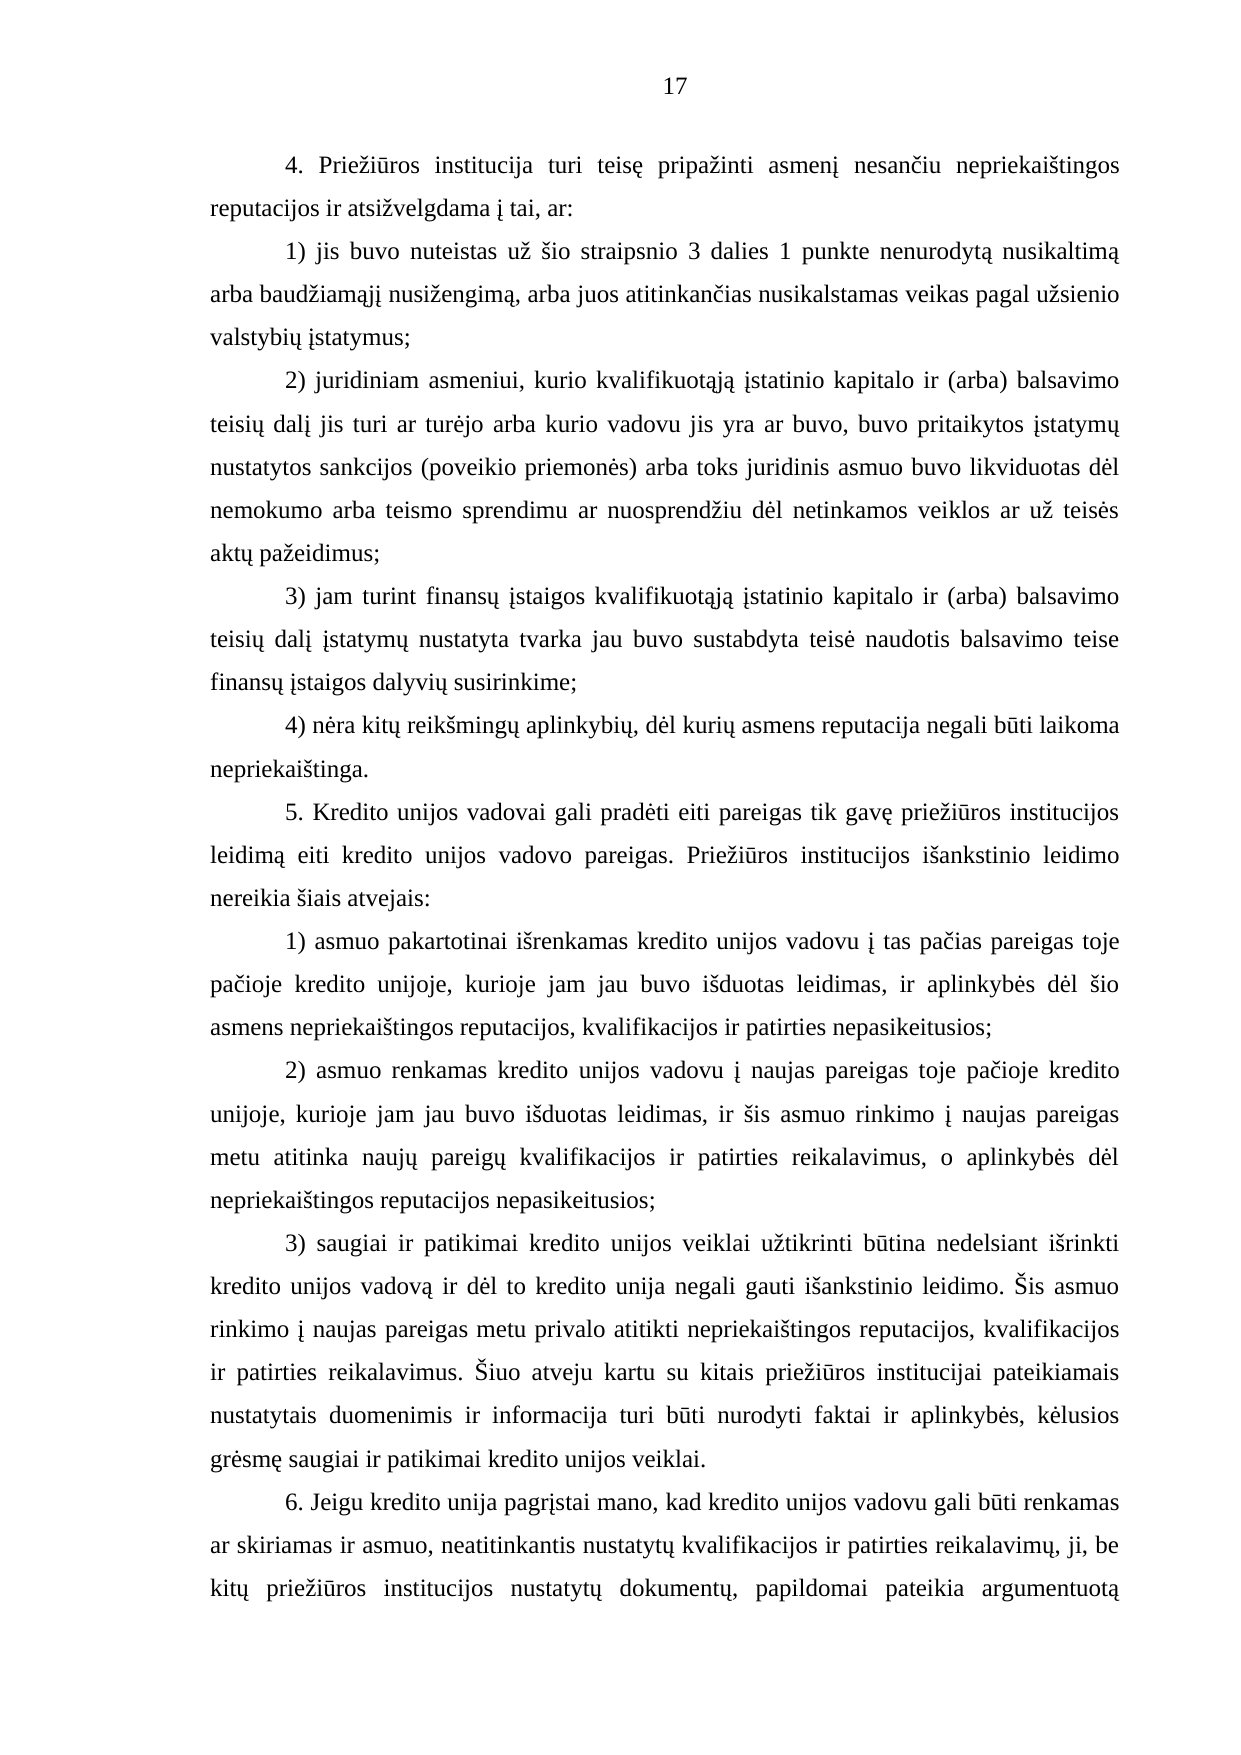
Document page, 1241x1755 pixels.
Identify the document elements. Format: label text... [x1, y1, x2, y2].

text 2) juridiniam asmeniui, kurio kvalifikuotąją įstatinio kapitalo ir (arba) balsavimo teisių dalį jis turi ar turėjo arba kurio vadovu jis yra ar buvo, buvo pritaikytos įstatymų nustatytos sankcijos (poveikio priemonės) arba toks juridinis asmuo buvo likviduotas dėl nemokumo arba teismo sprendimu ar nuosprendžiu dėl netinkamos veiklos ar už teisės aktų pažeidimus; [210, 366, 1120, 567]
text 1) jis buvo nuteistas už šio straipsnio 3 dalies 1 punkte nenurodytą nusikaltimą arba baudžiamąjį nusižengimą, arba juos atitinkančias nusikalstamas veikas pagal užsienio valstybių įstatymus; [210, 236, 1120, 351]
text 1) asmuo pakartotinai išrenkamas kredito unijos vadovu į tas pačias pareigas toje pačioje kredito unijoje, kurioje jam jau buvo išduotas leidimas, ir aplinkybės dėl šio asmens nepriekaištingos reputacijos, kvalifikacijos ir patirties nepasikeitusios; [210, 926, 1120, 1041]
text 3) saugiai ir patikimai kredito unijos veiklai užtikrinti būtina nedelsiant išrinkti kredito unijos vadovą ir dėl to kredito unija negali gauti išankstinio leidimo. Šis asmuo rinkimo į naujas pareigas metu privalo atitikti nepriekaištingos reputacijos, kvalifikacijos ir patirties reikalavimus. Šiuo atveju kartu su kitais priežiūros institucijai pateikiamais nustatytais duomenimis ir informacija turi būti nurodyti faktai ir aplinkybės, kėlusios grėsmę saugiai ir patikimai kredito unijos veiklai. [210, 1228, 1120, 1472]
text 4) nėra kitų reikšmingų aplinkybių, dėl kurių asmens reputacija negali būti laikoma nepriekaištinga. [210, 711, 1120, 782]
text 3) jam turint finansų įstaigos kvalifikuotąją įstatinio kapitalo ir (arba) balsavimo teisių dalį įstatymų nustatyta tvarka jau buvo sustabdyta teisė naudotis balsavimo teise finansų įstaigos dalyvių susirinkime; [210, 581, 1120, 696]
text 5. Kredito unijos vadovai gali pradėti eiti pareigas tik gavę priežiūros institucijos leidimą eiti kredito unijos vadovo pareigas. Priežiūros institucijos išankstinio leidimo nereikia šiais atvejais: [210, 797, 1120, 912]
text 4. Priežiūros institucija turi teisę pripažinti asmenį nesančiu nepriekaištingos reputacijos ir atsižvelgdama į tai, ar: [210, 150, 1120, 222]
text 6. Jeigu kredito unija pagrįstai mano, kad kredito unijos vadovu gali būti renkamas ar skiriamas ir asmuo, neatitinkantis nustatytų kvalifikacijos ir patirties reikalavimų, ji, be kitų priežiūros institucijos nustatytų dokumentų, papildomai pateikia argumentuotą [210, 1487, 1120, 1602]
text 2) asmuo renkamas kredito unijos vadovu į naujas pareigas toje pačioje kredito unijoje, kurioje jam jau buvo išduotas leidimas, ir šis asmuo rinkimo į naujas pareigas metu atitinka naujų pareigų kvalifikacijos ir patirties reikalavimus, o aplinkybės dėl nepriekaištingos reputacijos nepasikeitusios; [210, 1056, 1120, 1214]
